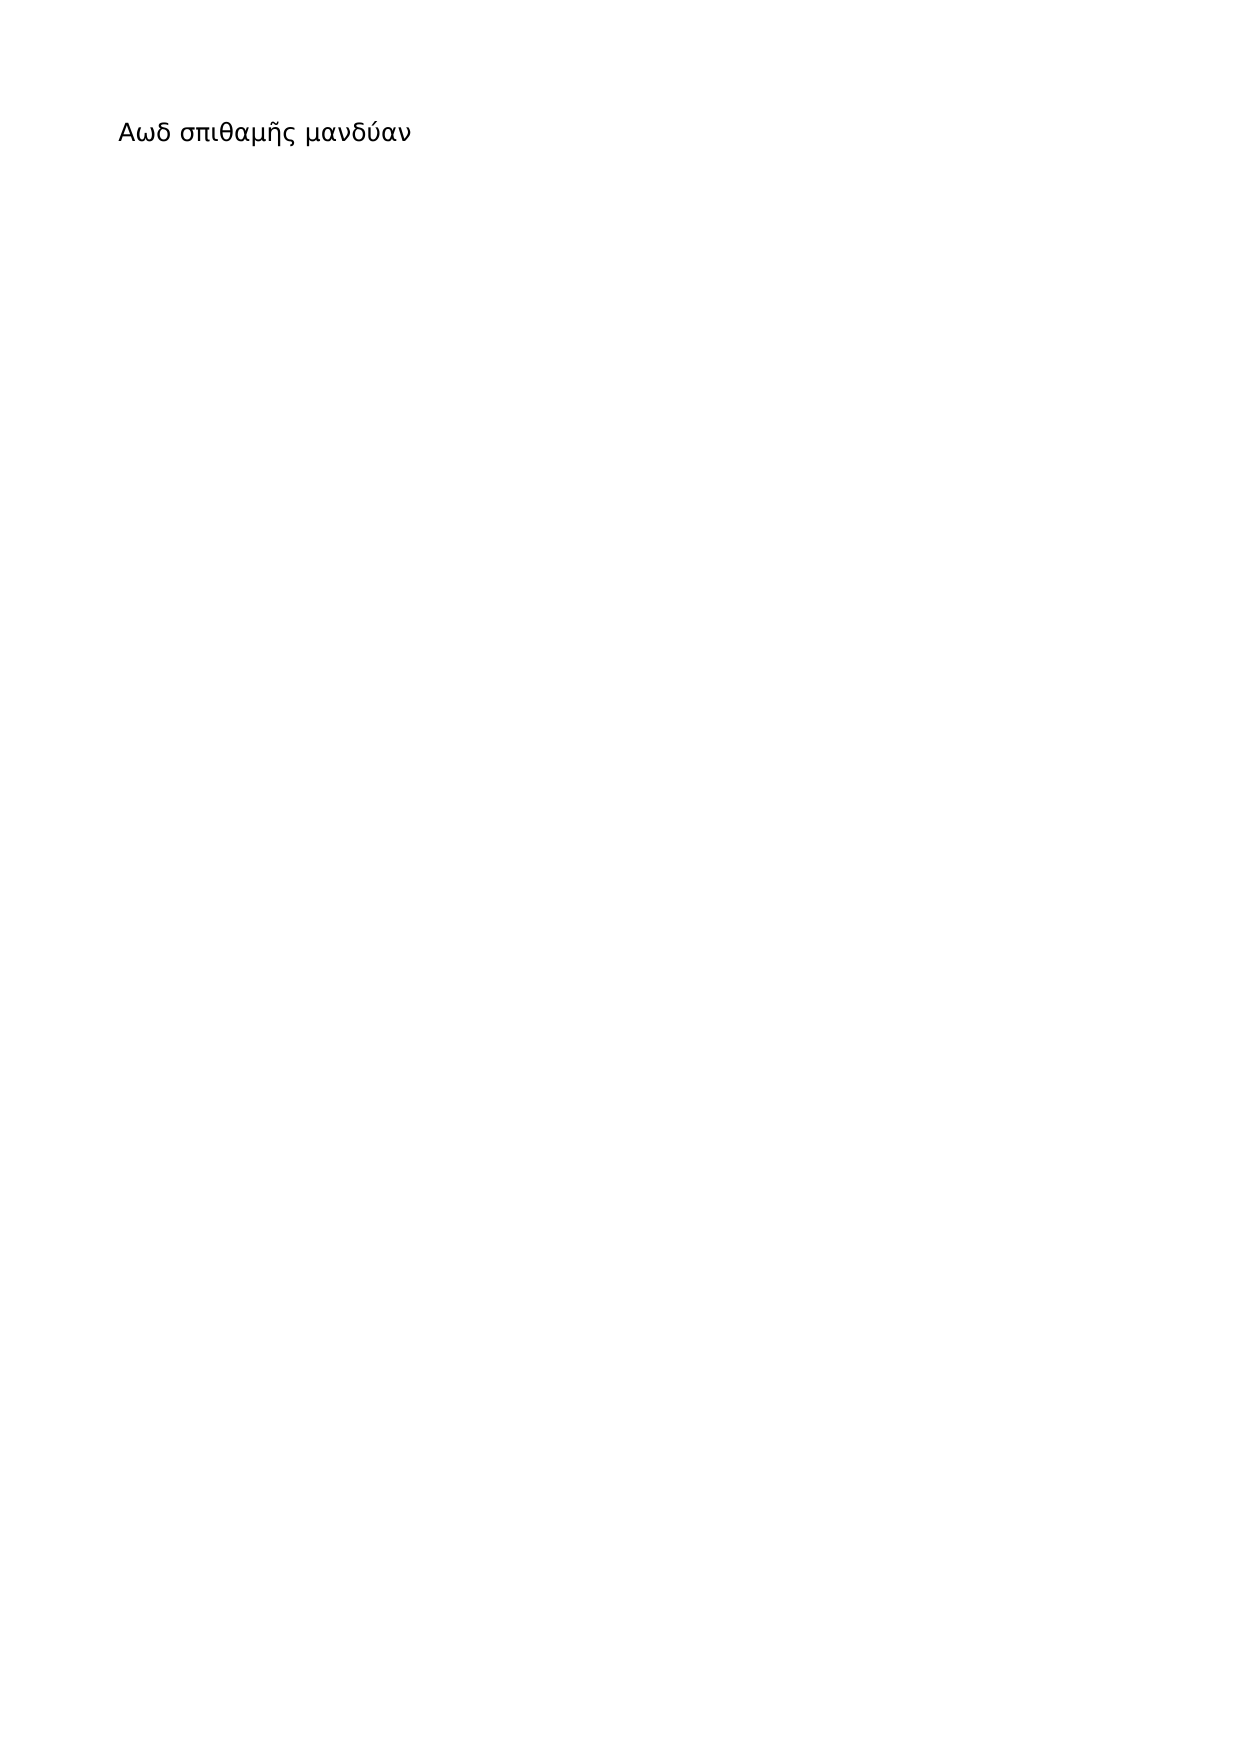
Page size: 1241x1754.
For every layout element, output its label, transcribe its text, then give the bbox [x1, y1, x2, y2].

text Αωδ σπιθαμῆς μανδύαν [118, 118, 1122, 147]
